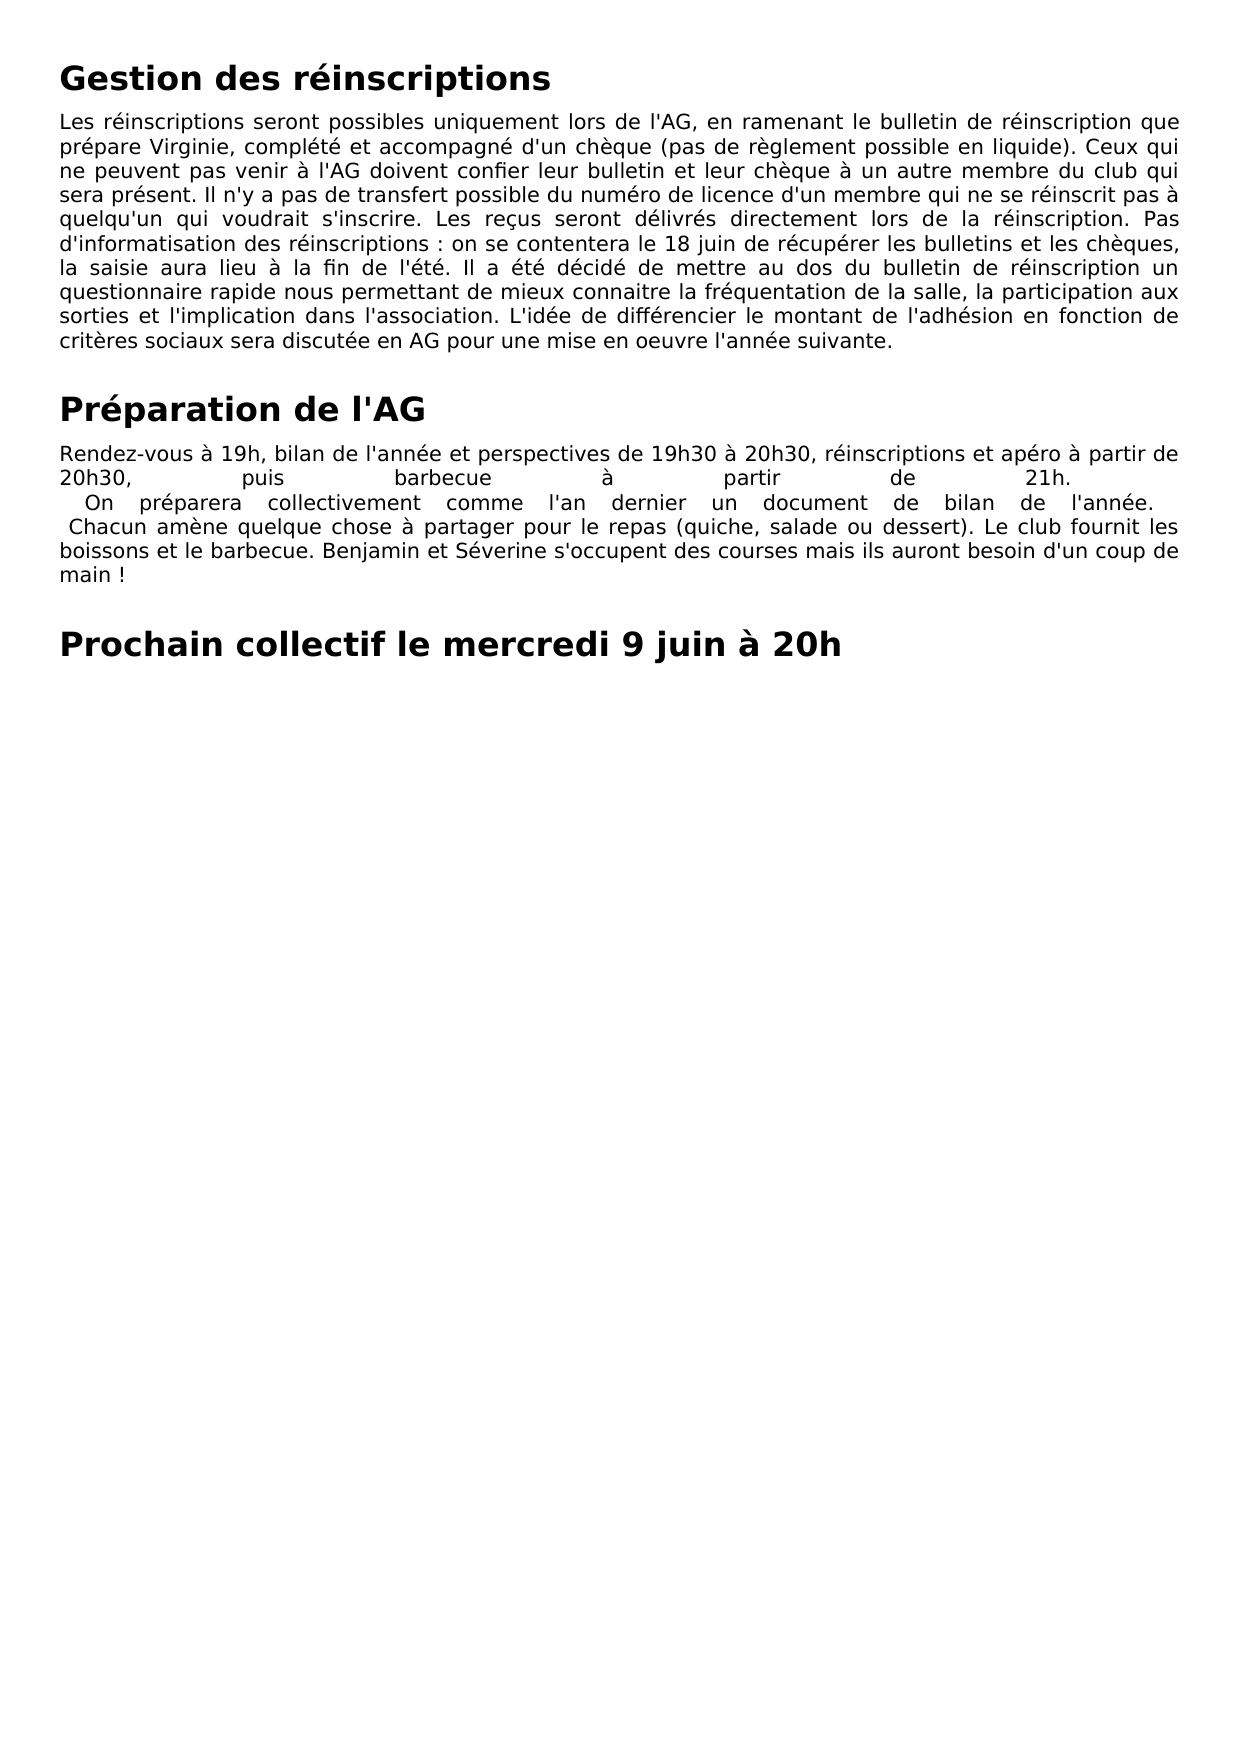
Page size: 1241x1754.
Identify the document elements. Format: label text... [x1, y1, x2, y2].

text Rendez-vous à 19h, bilan de l'année et perspectives de 19h30 à 20h30, réinscriptions et apéro à partir de 20h30, puis barbecue à partir de 21h. On préparera collectivement comme l'an dernier un document de bilan de l'année. Chacun amène quelque chose à partager pour le repas (quiche, salade ou dessert). Le club fournit les boissons et le barbecue. Benjamin et Séverine s'occupent des courses mais ils auront besoin d'un coup de main ! [59, 442, 1181, 588]
text Les réinscriptions seront possibles uniquement lors de l'AG, en ramenant le bulletin de réinscription que prépare Virginie, complété et accompagné d'un chèque (pas de règlement possible en liquide). Ceux qui ne peuvent pas venir à l'AG doivent confier leur bulletin et leur chèque à un autre membre du club qui sera présent. Il n'y a pas de transfert possible du numéro de licence d'un membre qui ne se réinscrit pas à quelqu'un qui voudrait s'inscrire. Les reçus seront délivrés directement lors de la réinscription. Pas d'informatisation des réinscriptions : on se contentera le 18 juin de récupérer les bulletins et les chèques, la saisie aura lieu à la fin de l'été. Il a été décidé de mettre au dos du bulletin de réinscription un questionnaire rapide nous permettant de mieux connaitre la fréquentation de la salle, la participation aux sorties et l'implication dans l'association. L'idée de différencier le montant de l'adhésion en fonction de critères sociaux sera discutée en AG pour une mise en oeuvre l'année suivante. [59, 110, 1181, 353]
subtitle Gestion des réinscriptions [59, 59, 1181, 98]
subtitle Prochain collectif le mercredi 9 juin à 20h [59, 625, 1181, 664]
subtitle Préparation de l'AG [59, 391, 1181, 429]
